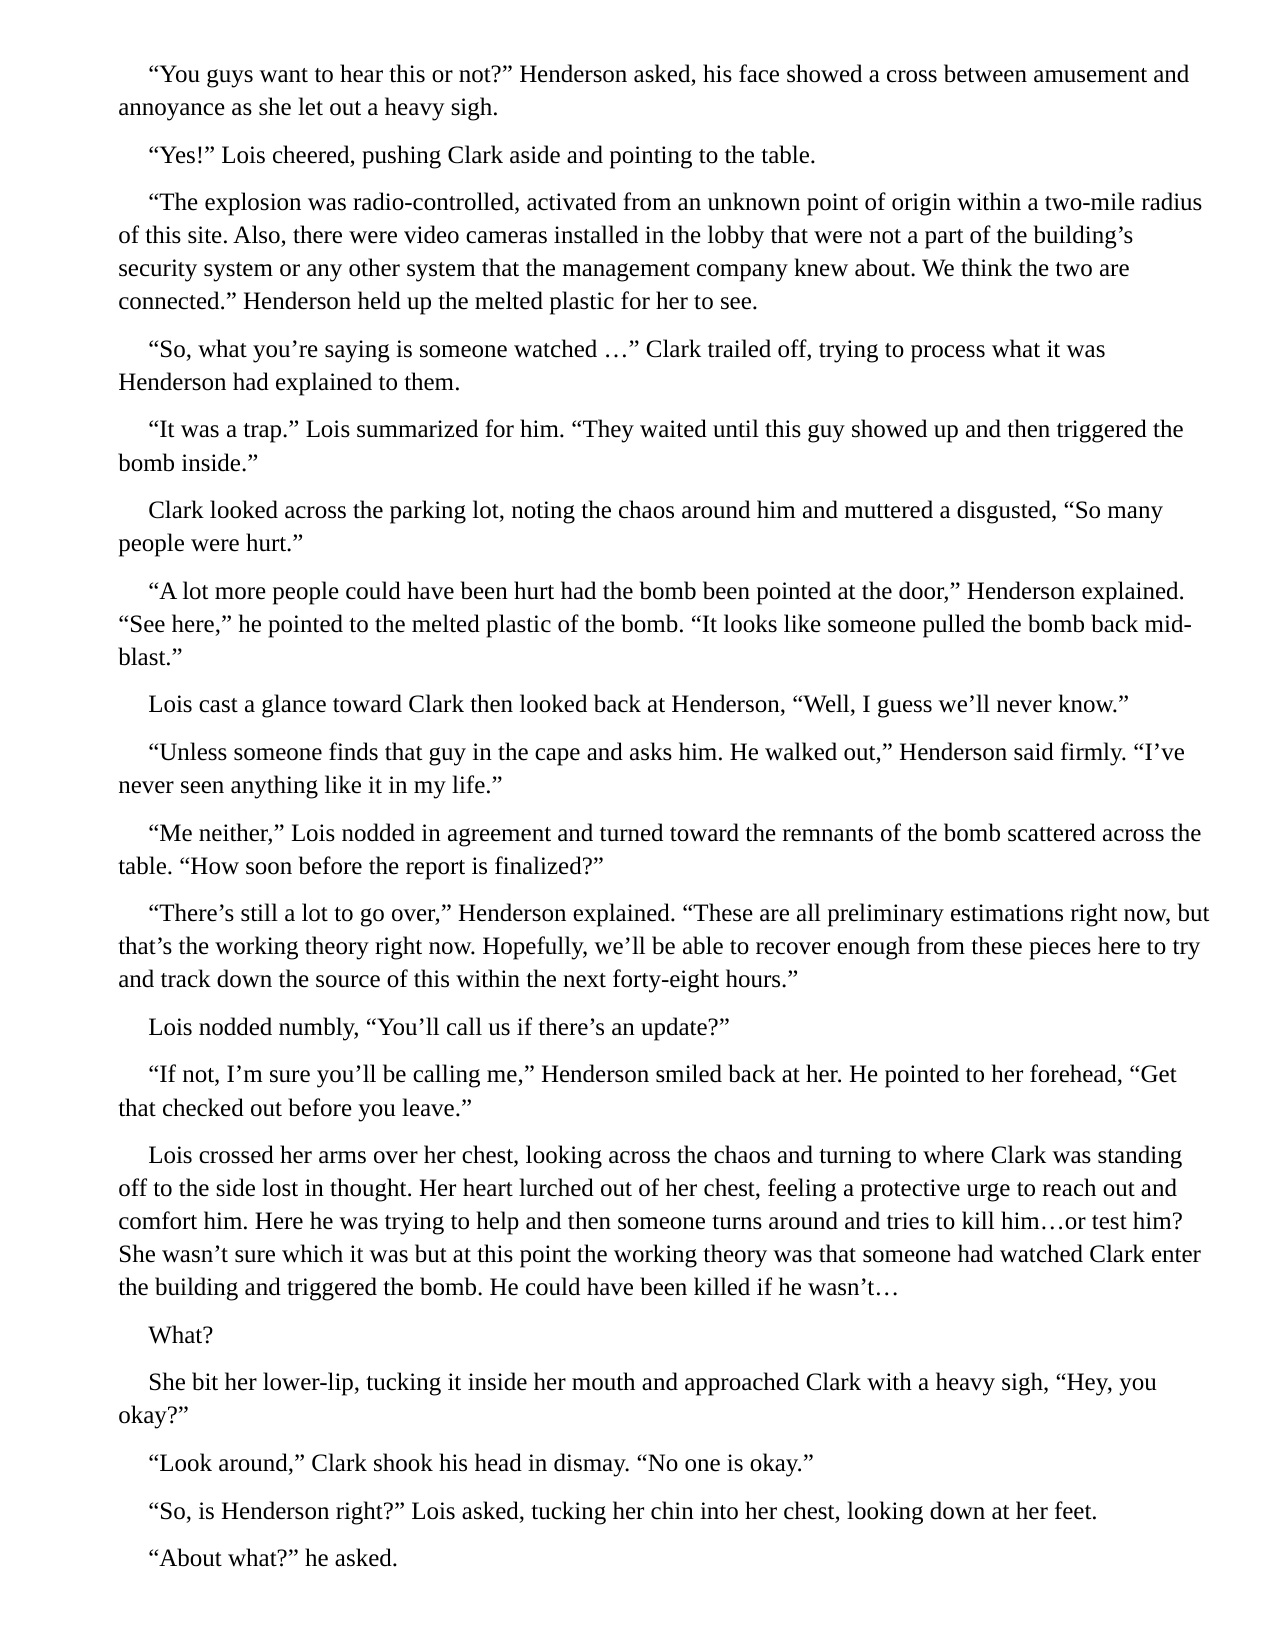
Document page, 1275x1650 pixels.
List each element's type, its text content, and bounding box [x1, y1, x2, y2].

text “So, is Henderson right?” Lois asked, tucking her chin into her chest, looking down at her feet. [118, 1496, 1216, 1524]
text “About what?” he asked. [118, 1543, 1216, 1572]
text “There’s still a lot to go over,” Henderson explained. “These are all preliminary estimations right now, but that’s the working theory right now. Hopefully, we’ll be able to recover enough from these pieces here to try and track down the source of this within the next forty-eight hours.” [118, 898, 1216, 993]
text Lois crossed her arms over her chest, looking across the chaos and turning to where Clark was standing off to the side lost in thought. Her heart lurched out of her chest, feeling a protective urge to reach out and comfort him. Here he was trying to help and then someone turns around and tries to kill him…or test him? She wasn’t sure which it was but at this point the working theory was that someone had watched Clark enter the building and triggered the bomb. He could have been killed if he wasn’t… [118, 1140, 1216, 1301]
text “It was a trap.” Lois summarized for him. “They waited until this guy showed up and then triggered the bomb inside.” [118, 414, 1216, 476]
text What? [118, 1320, 1216, 1349]
text “If not, I’m sure you’ll be calling me,” Henderson smiled back at her. He pointed to her forehead, “Get that checked out before you leave.” [118, 1059, 1216, 1121]
text Lois nodded numbly, “You’ll call us if there’s an update?” [118, 1012, 1216, 1041]
text “Look around,” Clark shook his head in dismay. “No one is okay.” [118, 1448, 1216, 1477]
text “So, what you’re saying is someone watched …” Clark trailed off, trying to process what it was Henderson had explained to them. [118, 334, 1216, 396]
text She bit her lower-lip, tucking it inside her mouth and approached Clark with a heavy sigh, “Hey, you okay?” [118, 1367, 1216, 1429]
text “You guys want to hear this or not?” Henderson asked, his face showed a cross between amusement and annoyance as she let out a heavy sigh. [118, 59, 1216, 121]
text “Yes!” Lois cheered, pushing Clark aside and pointing to the table. [118, 140, 1216, 168]
text “A lot more people could have been hurt had the bomb been pointed at the door,” Henderson explained. “See here,” he pointed to the melted plastic of the bomb. “It looks like someone pulled the bomb back mid-blast.” [118, 576, 1216, 671]
text Clark looked across the parking lot, noting the chaos around him and muttered a disgusted, “So many people were hurt.” [118, 495, 1216, 557]
text “Me neither,” Lois nodded in agreement and turned toward the remnants of the bomb scattered across the table. “How soon before the report is finalized?” [118, 818, 1216, 879]
text Lois cast a glance toward Clark then looked back at Henderson, “Well, I guess we’ll never know.” [118, 689, 1216, 718]
text “The explosion was radio-controlled, activated from an unknown point of origin within a two-mile radius of this site. Also, there were video cameras installed in the lobby that were not a part of the building’s security system or any other system that the management company knew about. We think the two are connected.” Henderson held up the melted plastic for her to see. [118, 187, 1216, 315]
text “Unless someone finds that guy in the cape and asks him. He walked out,” Henderson said firmly. “I’ve never seen anything like it in my life.” [118, 737, 1216, 799]
